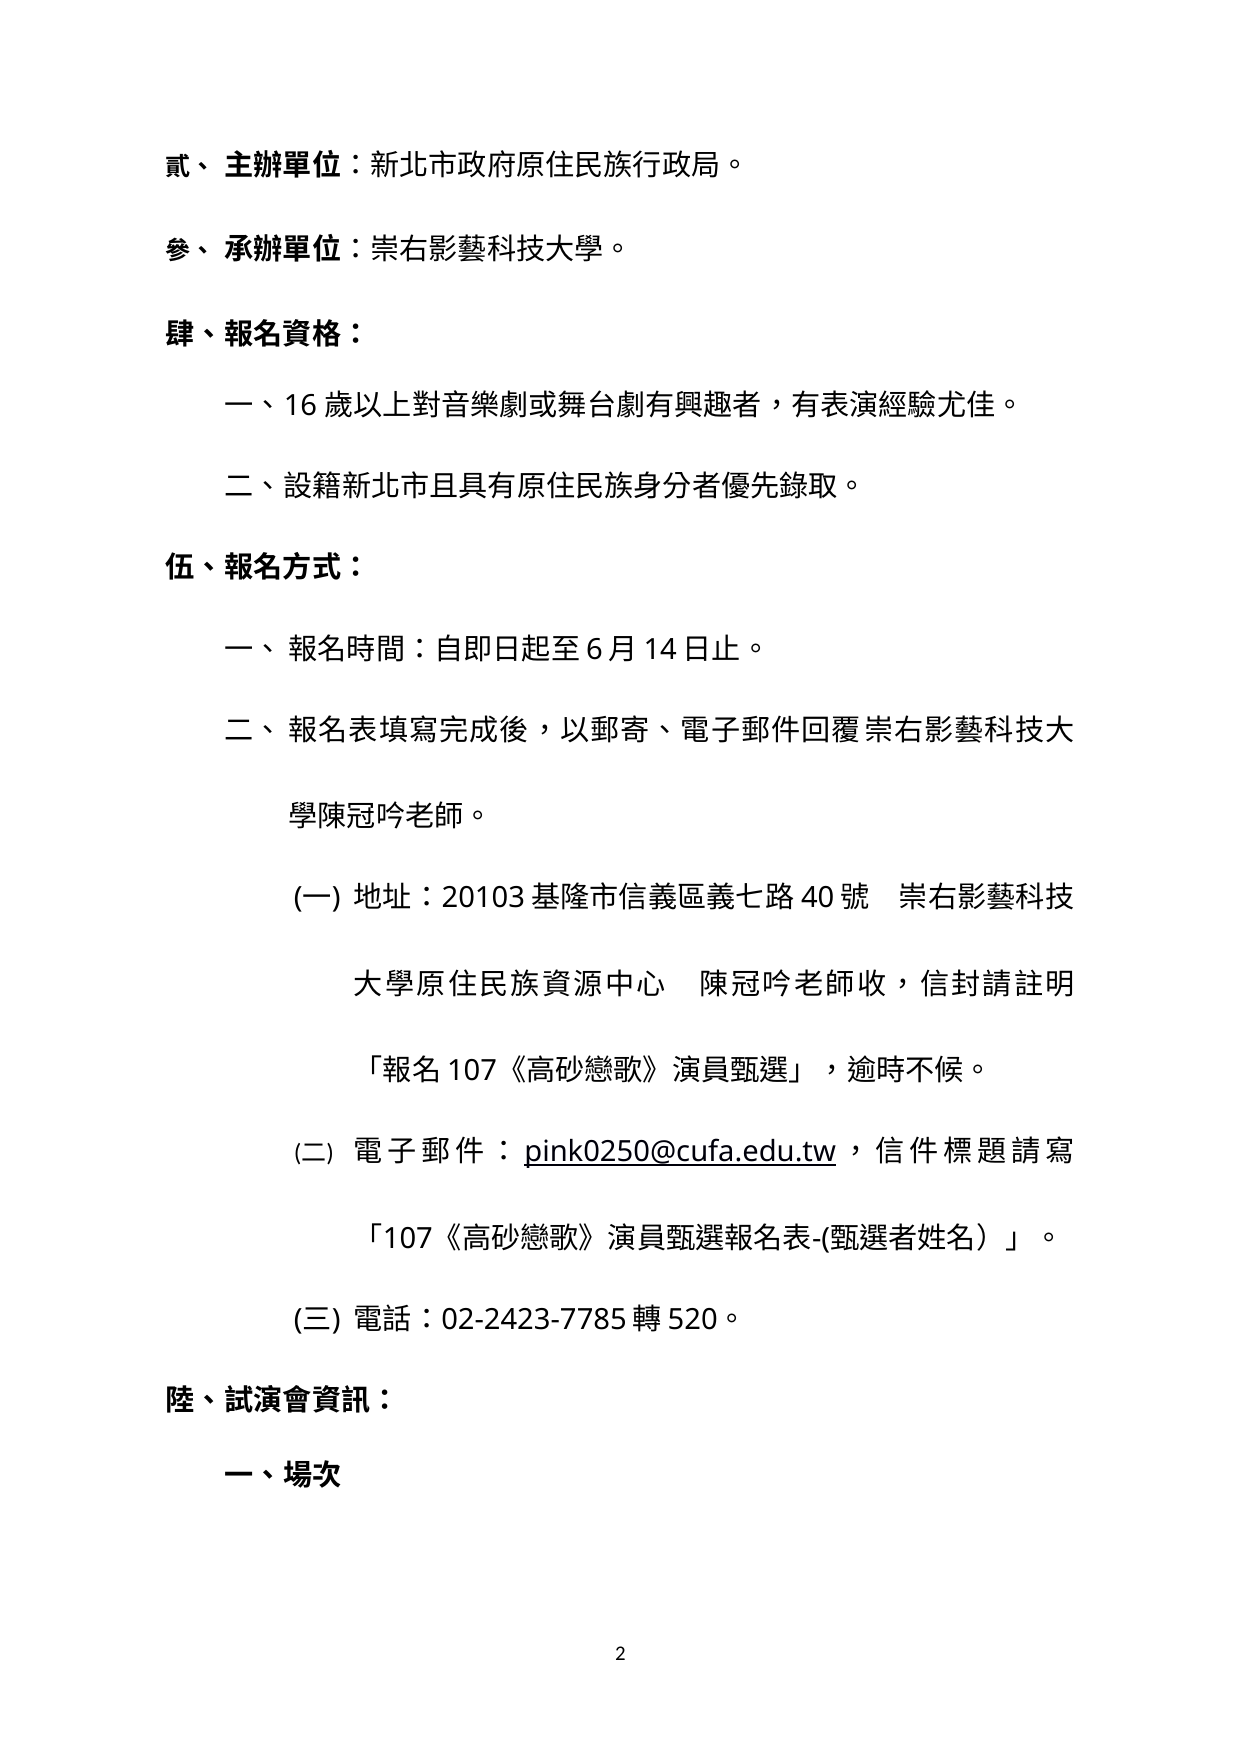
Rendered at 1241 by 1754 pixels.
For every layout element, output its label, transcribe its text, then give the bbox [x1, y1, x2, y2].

list 設籍新北市且具有原住民族身分者優先錄取。 [224, 440, 1075, 515]
list 報名資格： [165, 310, 1075, 353]
list 電子郵件：pink0250@cufa.edu.tw，信件標題請寫「107《高砂戀歌》演員甄選報名表-(甄選者姓名）」。 [294, 1105, 1075, 1267]
list 報名方式： [165, 521, 1075, 596]
list 電話：02-2423-7785轉520。 [294, 1273, 1075, 1348]
list 16 歲以上對音樂劇或舞台劇有興趣者，有表演經驗尤佳。 [224, 359, 1075, 434]
list 承辦單位：崇右影藝科技大學。 [165, 226, 1075, 268]
list 報名時間：自即日起至6月14日止。 [224, 603, 1075, 678]
list 主辦單位：新北市政府原住民族行政局。 [165, 141, 1075, 183]
list 試演會資訊： [165, 1354, 1075, 1429]
list 地址：20103基隆市信義區義七路40號 崇右影藝科技大學原住民族資源中心 陳冠吟老師收，信封請註明「報名107《高砂戀歌》演員甄選」，逾時不候。 [294, 852, 1075, 1099]
list 報名表填寫完成後，以郵寄、電子郵件回覆崇右影藝科技大學陳冠吟老師。 [224, 684, 1075, 845]
list 場次 [224, 1429, 1075, 1504]
